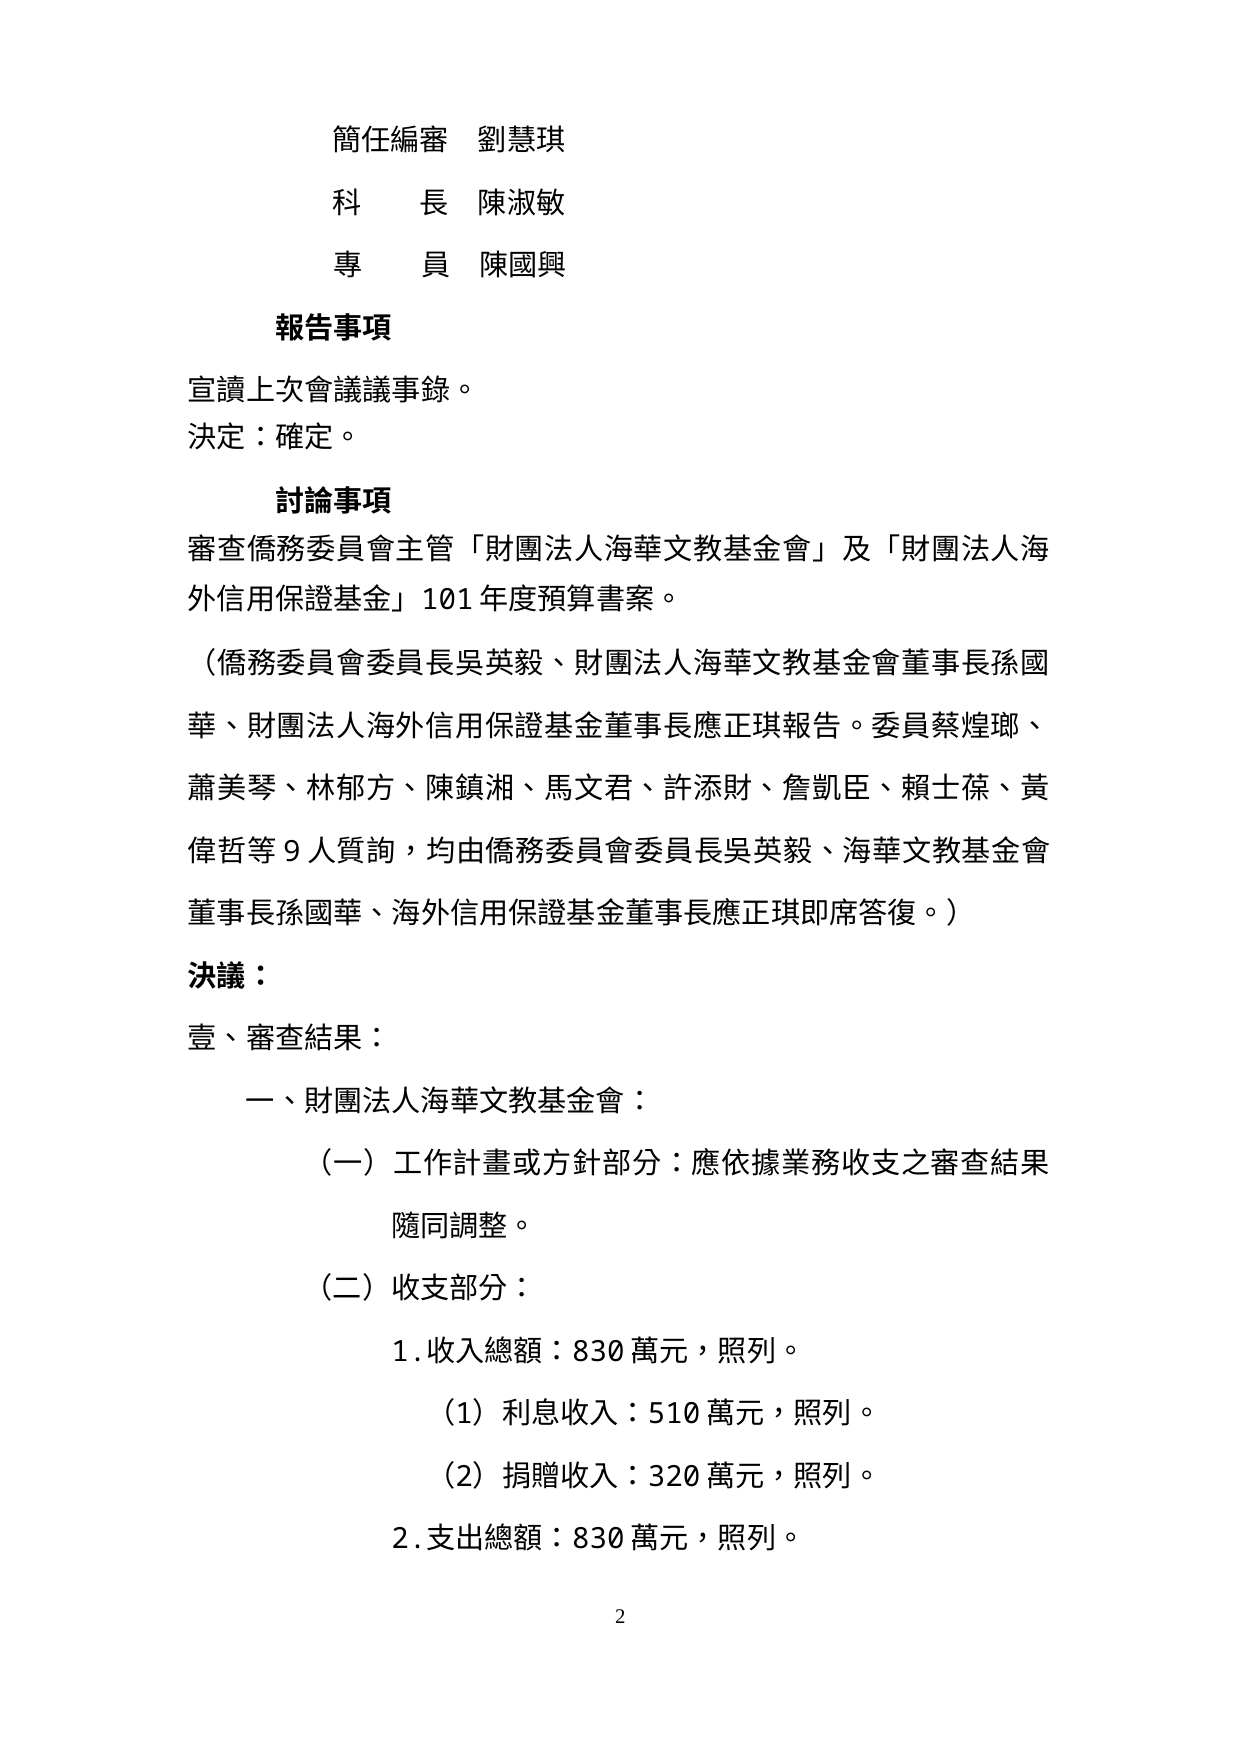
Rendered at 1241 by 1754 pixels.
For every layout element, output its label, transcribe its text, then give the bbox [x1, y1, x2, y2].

text （一）工作計畫或方針部分：應依據業務收支之審查結果，隨同調整。 [303, 1119, 1053, 1244]
text 簡任編審 劉慧琪 [187, 96, 1053, 159]
text 科 長 陳淑敏 [187, 159, 1053, 221]
text 專 員 陳國興 [187, 221, 1053, 284]
text 一、財團法人海華文教基金會： [246, 1057, 1053, 1119]
text 審查僑務委員會主管「財團法人海華文教基金會」及「財團法人海外信用保證基金」101年度預算書案。 [187, 519, 1053, 619]
text 宣讀上次會議議事錄。 [187, 346, 1053, 409]
text 決議： [187, 932, 1053, 994]
text 報告事項 [187, 284, 1053, 346]
text 決定：確定。 [187, 409, 1053, 457]
text （二）收支部分： [303, 1244, 1053, 1307]
text 2.支出總額：830萬元，照列。 [303, 1494, 1053, 1557]
text （2）捐贈收入：320萬元，照列。 [303, 1432, 1053, 1494]
text 壹、審查結果： [187, 994, 1053, 1057]
text （1）利息收入：510萬元，照列。 [303, 1369, 1053, 1432]
text 1.收入總額：830萬元，照列。 [303, 1307, 1053, 1369]
text 討論事項 [187, 457, 1053, 519]
text （僑務委員會委員長吳英毅、財團法人海華文教基金會董事長孫國華、財團法人海外信用保證基金董事長應正琪報告。委員蔡煌瑯、蕭美琴、林郁方、陳鎮湘、馬文君、許添財、詹凱臣、賴士葆、黃偉哲等9人質詢，均由僑務委員會委員長吳英毅、海華文教基金會董事長孫國華、海外信用保證基金董事長應正琪即席答復。） [187, 619, 1053, 932]
